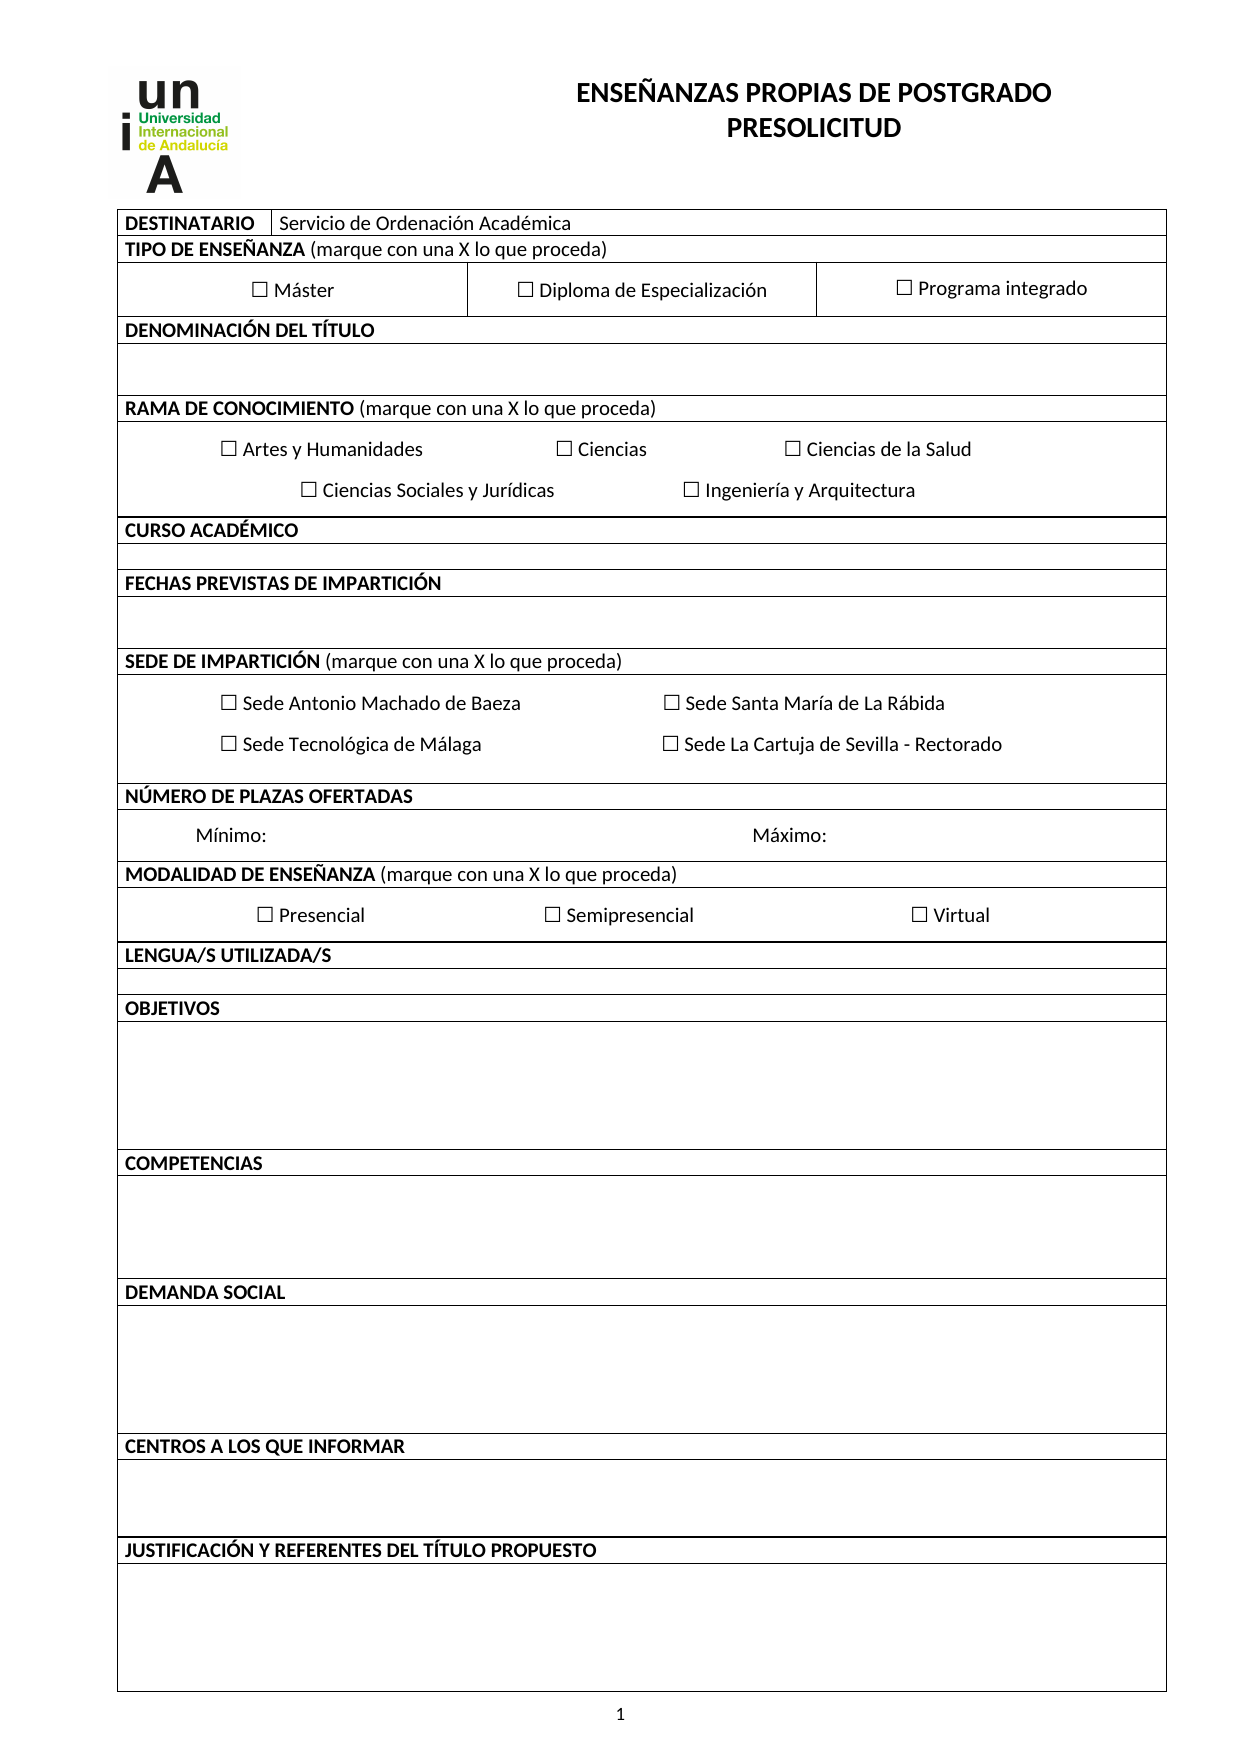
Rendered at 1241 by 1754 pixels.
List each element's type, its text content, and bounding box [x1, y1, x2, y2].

table_cell [118, 344, 1166, 394]
table_cell [118, 1306, 1166, 1433]
table_cell ☐ Diploma de Especialización [468, 263, 816, 316]
table_cell COMPETENCIAS [118, 1150, 1166, 1175]
table_cell OBJETIVOS [118, 995, 1166, 1021]
table_cell ☐ Máster [118, 263, 467, 316]
table_cell FECHAS PREVISTAS DE IMPARTICIÓN [118, 570, 1166, 596]
table_header DESTINATARIO [118, 210, 271, 235]
table_cell [118, 1460, 1166, 1536]
table_cell SEDE DE IMPARTICIÓN (marque con una X lo que proceda) [118, 649, 1166, 674]
table_cell [118, 1564, 1166, 1691]
table_cell DENOMINACIÓN DEL TÍTULO [118, 317, 1166, 343]
table_header ☐ Sede Antonio Machado de Baeza ☐ Sede Santa María de La Rábida [132, 675, 1062, 716]
table_cell [118, 597, 1166, 648]
table_cell DEMANDA SOCIAL [118, 1279, 1166, 1304]
table_cell ☐ Sede Tecnológica de Málaga ☐ Sede La Cartuja de Sevilla - Rectorado [132, 716, 1062, 757]
table_cell [1062, 422, 1166, 516]
table_cell [118, 1022, 1166, 1149]
table_header ☐ Artes y Humanidades ☐ Ciencias ☐ Ciencias de la Salud [132, 422, 1062, 469]
table_cell CURSO ACADÉMICO [118, 518, 1166, 543]
table_cell [118, 422, 132, 516]
table_cell ☐ Virtual [734, 888, 1166, 941]
table_cell [118, 969, 1166, 994]
table_cell CENTROS A LOS QUE INFORMAR [118, 1434, 1166, 1459]
table_cell Mínimo: [118, 810, 642, 861]
table_cell LENGUA/S UTILIZADA/S [118, 943, 1166, 968]
table_cell ☐ Ciencias Sociales y Jurídicas ☐ Ingeniería y Arquitectura [132, 469, 1062, 516]
table_cell ☐ Programa integrado [817, 263, 1166, 316]
table_cell JUSTIFICACIÓN Y REFERENTES DEL TÍTULO PROPUESTO [118, 1538, 1166, 1563]
table_cell MODALIDAD DE ENSEÑANZA (marque con una X lo que proceda) [118, 862, 1166, 887]
table_cell RAMA DE CONOCIMIENTO (marque con una X lo que proceda) [118, 396, 1166, 421]
table_cell ☐ Semipresencial [503, 888, 734, 941]
table_cell NÚMERO DE PLAZAS OFERTADAS [118, 784, 1166, 809]
table_cell Máximo: [642, 810, 1166, 861]
table_cell [132, 757, 1062, 782]
table_cell [118, 675, 1166, 783]
table_cell [118, 1176, 1166, 1278]
picture [107, 66, 241, 199]
table_cell [118, 544, 1166, 569]
table_cell TIPO DE ENSEÑANZA (marque con una X lo que proceda) [118, 236, 1166, 262]
table_cell ☐ Presencial [118, 888, 503, 941]
table_header Servicio de Ordenación Académica [272, 210, 1166, 235]
